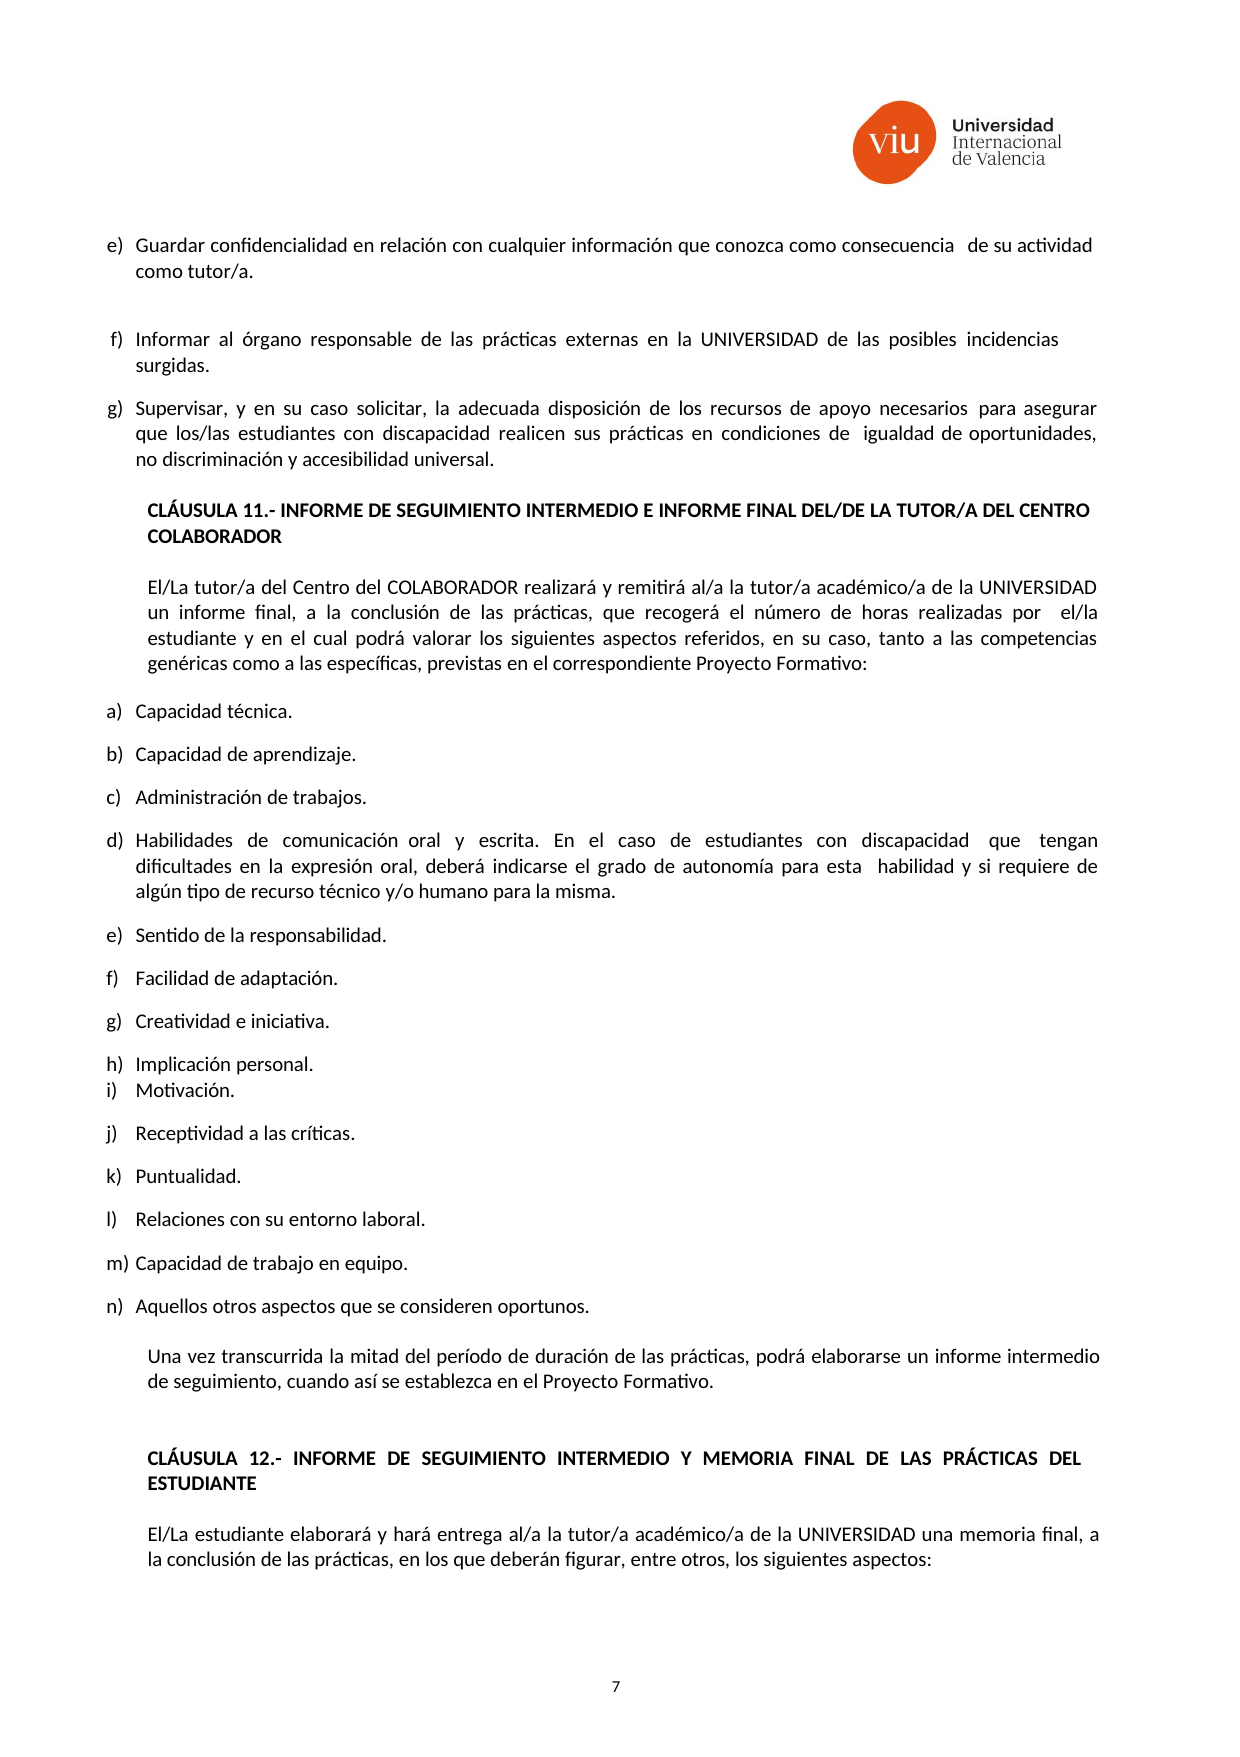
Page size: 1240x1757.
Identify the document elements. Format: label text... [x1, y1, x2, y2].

text El/La estudiante elaborará y hará entrega al/a la tutor/a académico/a de la UNIVERSIDAD una memoria final, a la conclusión de las prácticas, en los que deberán figurar, entre otros, los siguientes aspectos: [147, 1521, 1100, 1572]
list Habilidades de comunicación oral y escrita. En el caso de estudiantes con discapacidad que tengan dificultades en la expresión oral, deberá indicarse el grado de autonomía para esta habilidad y si requiere de algún tipo de recurso técnico y/o humano para la misma. [106, 828, 1099, 904]
list Administración de trabajos. [106, 784, 1110, 810]
list Relaciones con su entorno laboral. [106, 1206, 1110, 1232]
list Puntualidad. [106, 1163, 1110, 1189]
list Capacidad técnica. [106, 698, 1110, 723]
list Capacidad de aprendizaje. [106, 741, 1110, 767]
list Informar al órgano responsable de las prácticas externas en la UNIVERSIDAD de las posibles incidencias surgidas. [110, 327, 1097, 377]
list Motivación. [106, 1077, 1110, 1102]
list Capacidad de trabajo en equipo. [106, 1250, 1110, 1275]
list Sentido de la responsabilidad. [106, 922, 1110, 947]
text El/La tutor/a del Centro del COLABORADOR realizará y remitirá al/a la tutor/a académico/a de la UNIVERSIDAD un informe final, a la conclusión de las prácticas, que recogerá el número de horas realizadas por el/la estudiante y en el cual podrá valorar los siguientes aspectos referidos, en su caso, tanto a las competencias genéricas como a las específicas, previstas en el correspondiente Proyecto Formativo: [147, 574, 1098, 676]
subtitle CLÁUSULA 12.- INFORME DE SEGUIMIENTO INTERMEDIO Y MEMORIA FINAL DE LAS PRÁCTICAS DEL ESTUDIANTE [147, 1445, 1097, 1496]
list Implicación personal. [106, 1051, 1110, 1077]
list Supervisar, y en su caso solicitar, la adecuada disposición de los recursos de apoyo necesarios para asegurar que los/las estudiantes con discapacidad realicen sus prácticas en condiciones de igualdad de oportunidades, no discriminación y accesibilidad universal. [107, 395, 1097, 471]
text Una vez transcurrida la mitad del período de duración de las prácticas, podrá elaborarse un informe intermedio de seguimiento, cuando así se establezca en el Proyecto Formativo. [147, 1343, 1100, 1394]
list Aquellos otros aspectos que se consideren oportunos. [106, 1293, 1110, 1318]
list Receptividad a las críticas. [106, 1120, 1110, 1145]
subtitle CLÁUSULA 11.- INFORME DE SEGUIMIENTO INTERMEDIO E INFORME FINAL DEL/DE LA TUTOR/A DEL CENTRO COLABORADOR [147, 497, 1090, 548]
list Creatividad e iniciativa. [106, 1008, 1110, 1034]
list Facilidad de adaptación. [106, 965, 1110, 991]
list Guardar confidencialidad en relación con cualquier información que conozca como consecuencia de su actividad como tutor/a. [107, 232, 1097, 283]
